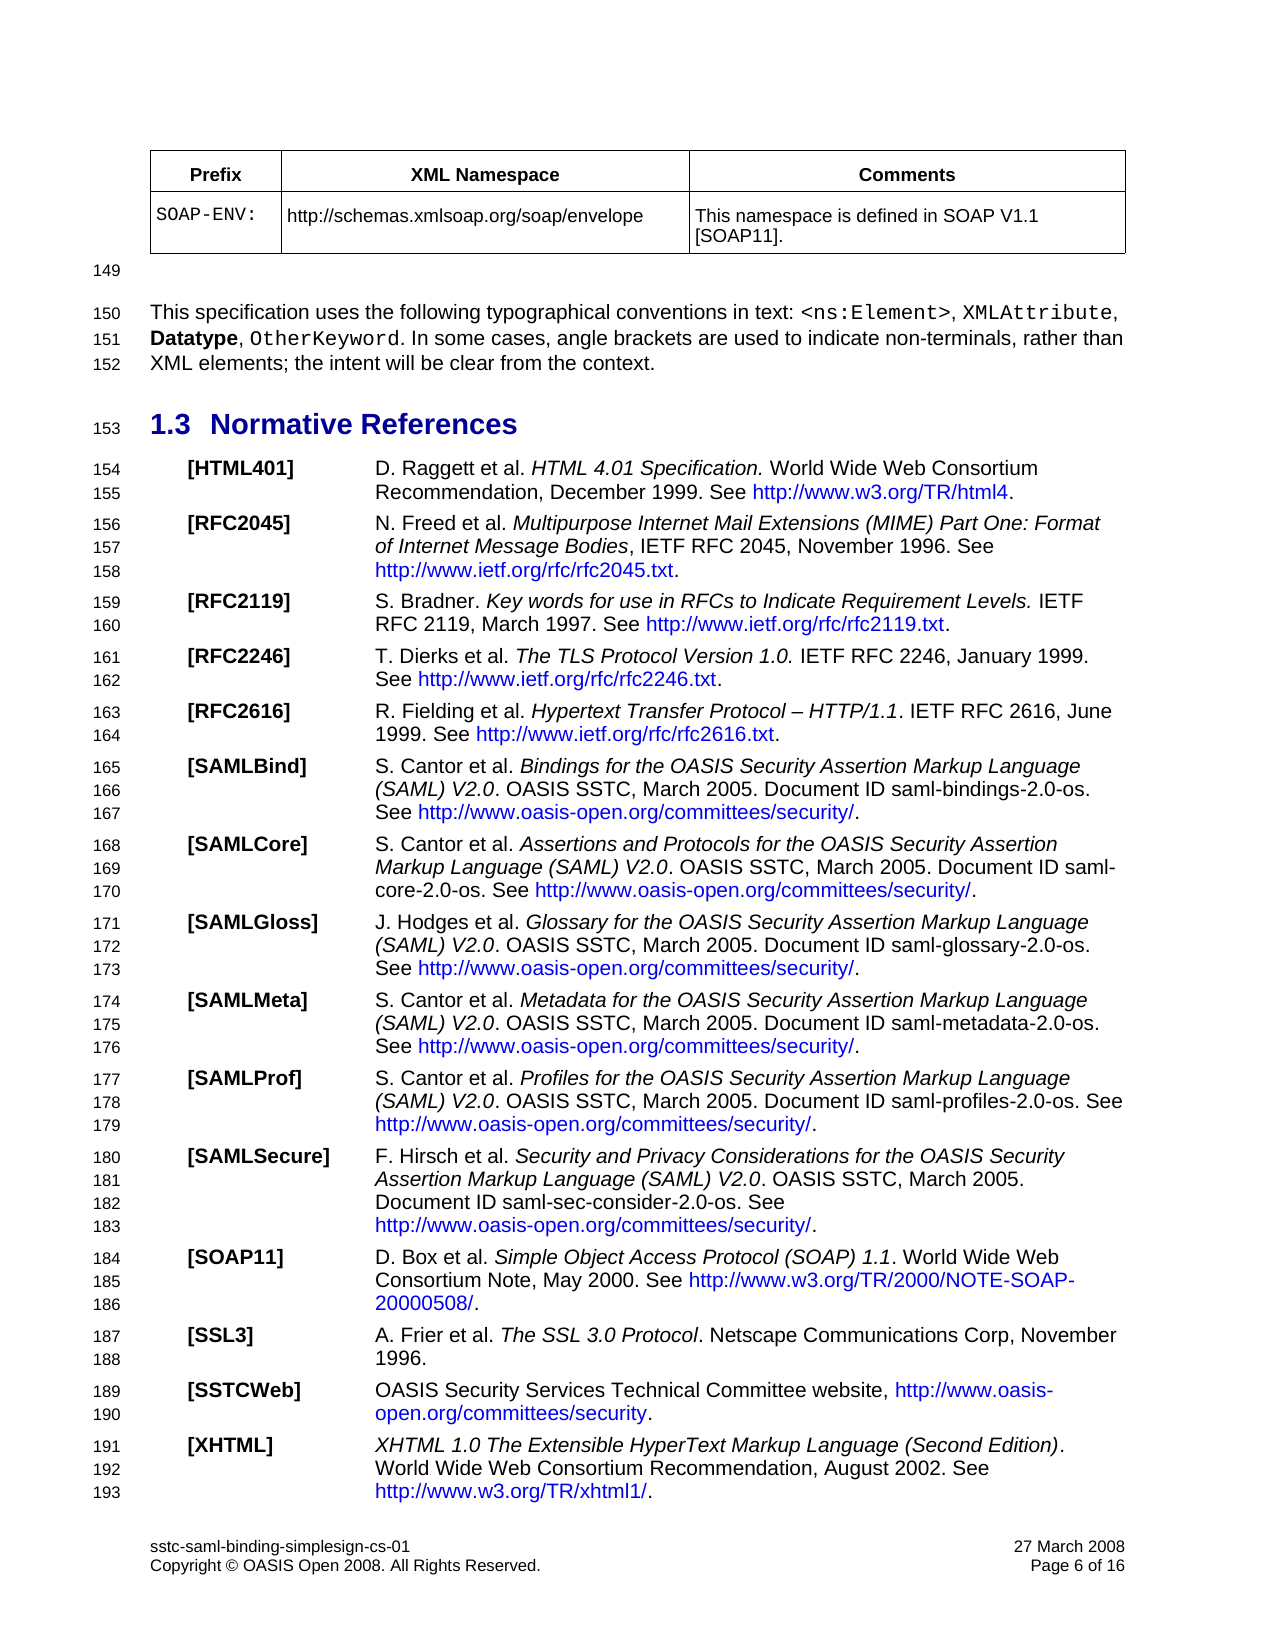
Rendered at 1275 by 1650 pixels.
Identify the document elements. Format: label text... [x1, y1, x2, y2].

table_cell http://schemas.xmlsoap.org/soap/envelope [282, 192, 689, 253]
text [HTML401] D. Raggett et al. HTML 4.01 Specification. World Wide Web Consortium Recommendation, December 1999. See http://www.w3.org/TR/html4. [187, 457, 1125, 503]
table_header Comments [690, 151, 1125, 191]
text [RFC2045] N. Freed et al. Multipurpose Internet Mail Extensions (MIME) Part One: Format of Internet Message Bodies, IETF RFC 2045, November 1996. See http://www.ietf.org/rfc/rfc2045.txt. [187, 512, 1125, 581]
table_header Prefix [151, 151, 281, 191]
text [SAMLBind] S. Cantor et al. Bindings for the OASIS Security Assertion Markup Language (SAML) V2.0. OASIS SSTC, March 2005. Document ID saml-bindings-2.0-os. See http://www.oasis-open.org/committees/security/. [187, 754, 1125, 824]
text [SAMLCore] S. Cantor et al. Assertions and Protocols for the OASIS Security Assertion Markup Language (SAML) V2.0. OASIS SSTC, March 2005. Document ID saml-core-2.0-os. See http://www.oasis-open.org/committees/security/. [187, 832, 1125, 902]
text [RFC2246] T. Dierks et al. The TLS Protocol Version 1.0. IETF RFC 2246, January 1999. See http://www.ietf.org/rfc/rfc2246.txt. [187, 644, 1125, 691]
text [XHTML] XHTML 1.0 The Extensible HyperText Markup Language (Second Edition). World Wide Web Consortium Recommendation, August 2002. See http://www.w3.org/TR/xhtml1/. [187, 1433, 1125, 1503]
text [SAMLSecure] F. Hirsch et al. Security and Privacy Considerations for the OASIS Security Assertion Markup Language (SAML) V2.0. OASIS SSTC, March 2005. Document ID saml-sec-consider-2.0-os. See http://www.oasis-open.org/committees/security/. [187, 1144, 1125, 1237]
table_cell This namespace is defined in SOAP V1.1 [SOAP11]. [690, 192, 1125, 253]
subtitle Normative References [150, 408, 1125, 440]
text [SAMLGloss] J. Hodges et al. Glossary for the OASIS Security Assertion Markup Language (SAML) V2.0. OASIS SSTC, March 2005. Document ID saml-glossary-2.0-os. See http://www.oasis-open.org/committees/security/. [187, 910, 1125, 980]
text [SAMLMeta] S. Cantor et al. Metadata for the OASIS Security Assertion Markup Language (SAML) V2.0. OASIS SSTC, March 2005. Document ID saml-metadata-2.0-os. See http://www.oasis-open.org/committees/security/. [187, 988, 1125, 1058]
text [SSTCWeb] OASIS Security Services Technical Committee website, http://www.oasis-open.org/committees/security. [187, 1378, 1125, 1425]
text This specification uses the following typographical conventions in text: <ns:Element>, XMLAttribute, Datatype, OtherKeyword. In some cases, angle brackets are used to indicate non-terminals, rather than XML elements; the intent will be clear from the context. [150, 301, 1125, 374]
text [RFC2119] S. Bradner. Key words for use in RFCs to Indicate Requirement Levels. IETF RFC 2119, March 1997. See http://www.ietf.org/rfc/rfc2119.txt. [187, 590, 1125, 636]
table_cell SOAP-ENV: [151, 192, 281, 253]
text [SOAP11] D. Box et al. Simple Object Access Protocol (SOAP) 1.1. World Wide Web Consortium Note, May 2000. See http://www.w3.org/TR/2000/NOTE-SOAP-20000508/. [187, 1246, 1125, 1315]
text [SSL3] A. Frier et al. The SSL 3.0 Protocol. Netscape Communications Corp, November 1996. [187, 1323, 1125, 1370]
text [RFC2616] R. Fielding et al. Hypertext Transfer Protocol – HTTP/1.1. IETF RFC 2616, June 1999. See http://www.ietf.org/rfc/rfc2616.txt. [187, 699, 1125, 746]
table_header XML Namespace [282, 151, 689, 191]
text [SAMLProf] S. Cantor et al. Profiles for the OASIS Security Assertion Markup Language (SAML) V2.0. OASIS SSTC, March 2005. Document ID saml-profiles-2.0-os. See http://www.oasis-open.org/committees/security/. [187, 1066, 1125, 1136]
